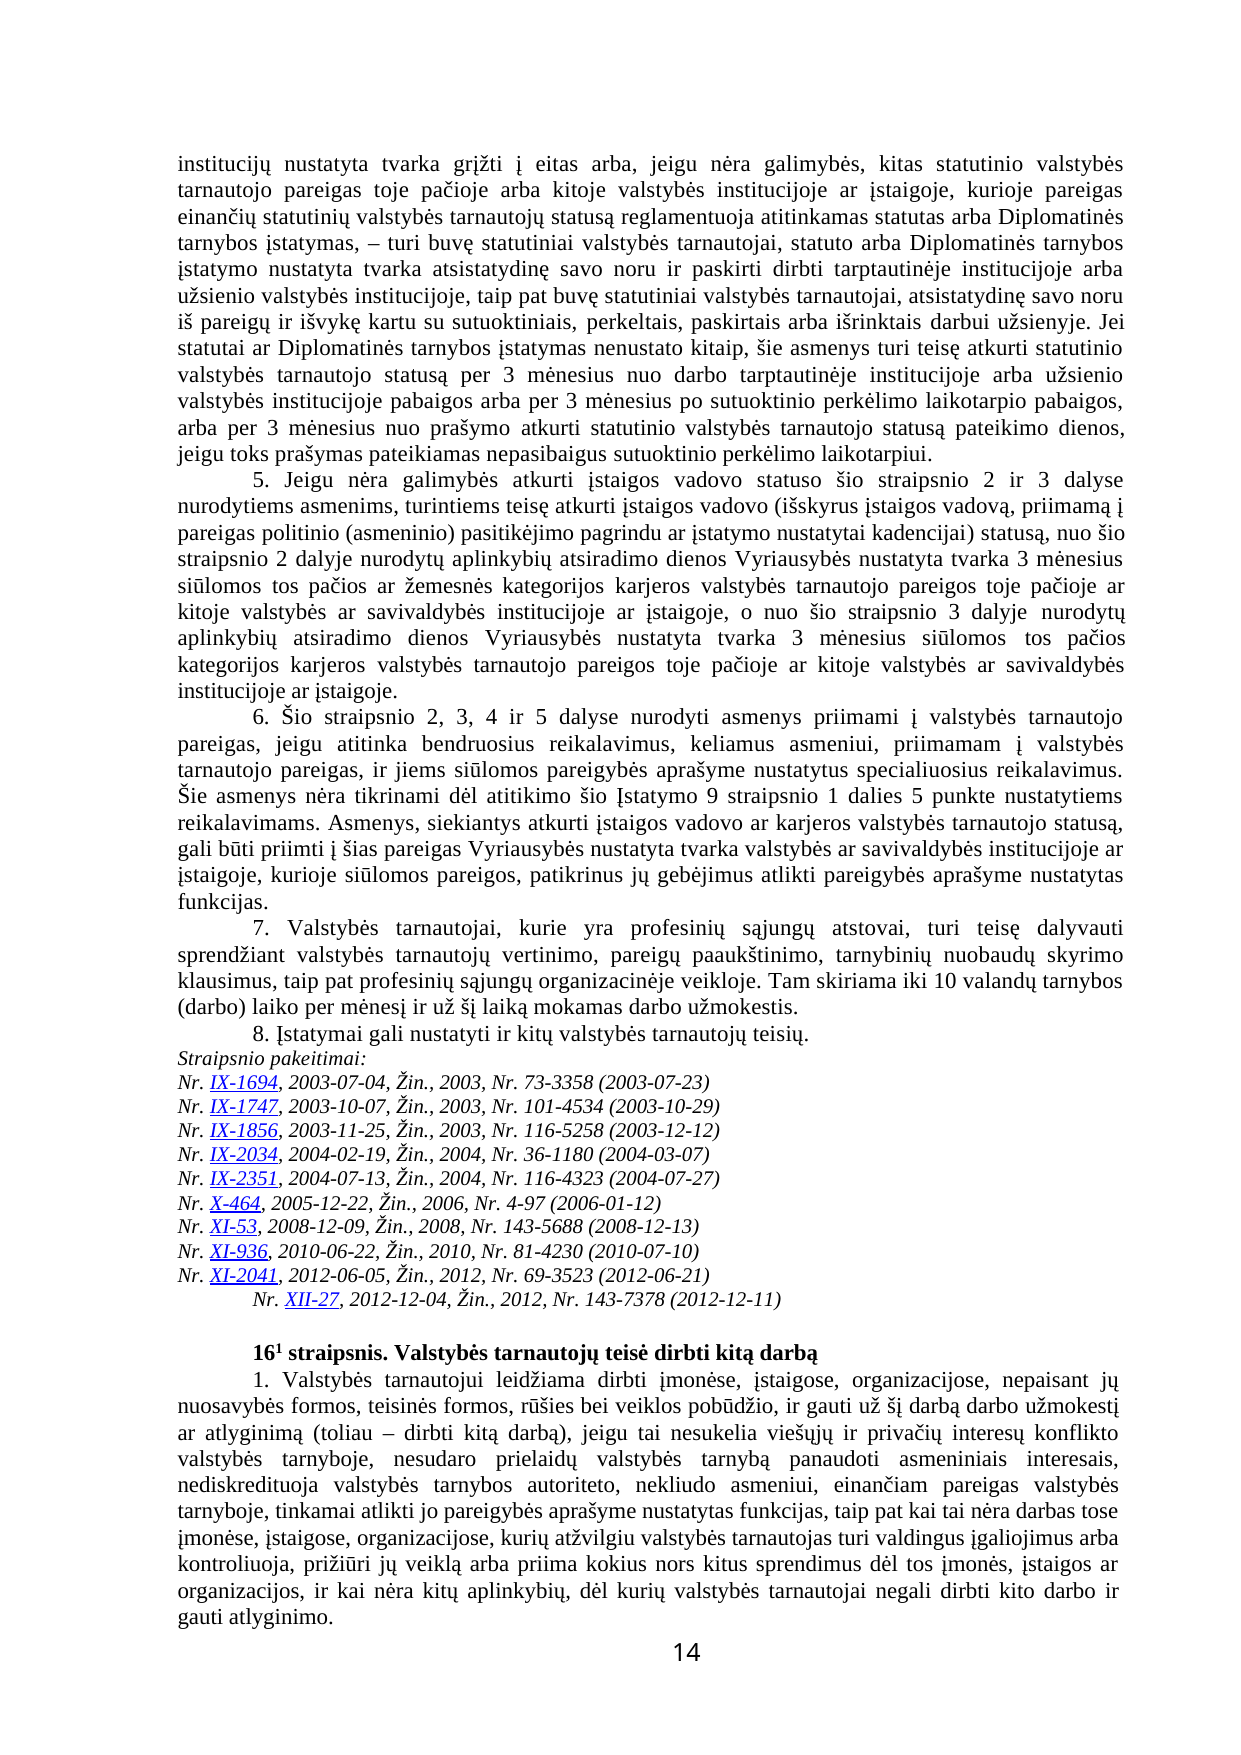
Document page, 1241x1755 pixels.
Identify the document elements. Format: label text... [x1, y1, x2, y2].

text 8. Įstatymai gali nustatyti ir kitų valstybės tarnautojų teisių. [177, 1020, 1126, 1046]
text institucijų nustatyta tvarka grįžti į eitas arba, jeigu nėra galimybės, kitas statutinio valstybės tarnautojo pareigas toje pačioje arba kitoje valstybės institucijoje ar įstaigoje, kurioje pareigas einančių statutinių valstybės tarnautojų statusą reglamentuoja atitinkamas statutas arba Diplomatinės tarnybos įstatymas, – turi buvę statutiniai valstybės tarnautojai, statuto arba Diplomatinės tarnybos įstatymo nustatyta tvarka atsistatydinę savo noru ir paskirti dirbti tarptautinėje institucijoje arba užsienio valstybės institucijoje, taip pat buvę statutiniai valstybės tarnautojai, atsistatydinę savo noru iš pareigų ir išvykę kartu su sutuoktiniais, perkeltais, paskirtais arba išrinktais darbui užsienyje. Jei statutai ar Diplomatinės tarnybos įstatymas nenustato kitaip, šie asmenys turi teisę atkurti statutinio valstybės tarnautojo statusą per 3 mėnesius nuo darbo tarptautinėje institucijoje arba užsienio valstybės institucijoje pabaigos arba per 3 mėnesius po sutuoktinio perkėlimo laikotarpio pabaigos, arba per 3 mėnesius nuo prašymo atkurti statutinio valstybės tarnautojo statusą pateikimo dienos, jeigu toks prašymas pateikiamas nepasibaigus sutuoktinio perkėlimo laikotarpiui. [177, 150, 1126, 466]
text Nr. IX-1747, 2003-10-07, Žin., 2003, Nr. 101-4534 (2003-10-29) [177, 1094, 1120, 1118]
text Nr. IX-1694, 2003-07-04, Žin., 2003, Nr. 73-3358 (2003-07-23) [177, 1070, 1120, 1094]
text Nr. XII-27, 2012-12-04, Žin., 2012, Nr. 143-7378 (2012-12-11) [177, 1287, 1120, 1311]
text 5. Jeigu nėra galimybės atkurti įstaigos vadovo statuso šio straipsnio 2 ir 3 dalyse nurodytiems asmenims, turintiems teisę atkurti įstaigos vadovo (išskyrus įstaigos vadovą, priimamą į pareigas politinio (asmeninio) pasitikėjimo pagrindu ar įstatymo nustatytai kadencijai) statusą, nuo šio straipsnio 2 dalyje nurodytų aplinkybių atsiradimo dienos Vyriausybės nustatyta tvarka 3 mėnesius siūlomos tos pačios ar žemesnės kategorijos karjeros valstybės tarnautojo pareigos toje pačioje ar kitoje valstybės ar savivaldybės institucijoje ar įstaigoje, o nuo šio straipsnio 3 dalyje nurodytų aplinkybių atsiradimo dienos Vyriausybės nustatyta tvarka 3 mėnesius siūlomos tos pačios kategorijos karjeros valstybės tarnautojo pareigos toje pačioje ar kitoje valstybės ar savivaldybės institucijoje ar įstaigoje. [177, 466, 1126, 703]
text Nr. IX-1856, 2003-11-25, Žin., 2003, Nr. 116-5258 (2003-12-12) [177, 1118, 1120, 1142]
text 7. Valstybės tarnautojai, kurie yra profesinių sąjungų atstovai, turi teisę dalyvauti sprendžiant valstybės tarnautojų vertinimo, pareigų paaukštinimo, tarnybinių nuobaudų skyrimo klausimus, taip pat profesinių sąjungų organizacinėje veikloje. Tam skiriama iki 10 valandų tarnybos (darbo) laiko per mėnesį ir už šį laiką mokamas darbo užmokestis. [177, 914, 1126, 1020]
text 161 straipsnis. Valstybės tarnautojų teisė dirbti kitą darbą [177, 1339, 1120, 1366]
text Nr. XI-936, 2010-06-22, Žin., 2010, Nr. 81-4230 (2010-07-10) [177, 1238, 1120, 1263]
text 6. Šio straipsnio 2, 3, 4 ir 5 dalyse nurodyti asmenys priimami į valstybės tarnautojo pareigas, jeigu atitinka bendruosius reikalavimus, keliamus asmeniui, priimamam į valstybės tarnautojo pareigas, ir jiems siūlomos pareigybės aprašyme nustatytus specialiuosius reikalavimus. Šie asmenys nėra tikrinami dėl atitikimo šio Įstatymo 9 straipsnio 1 dalies 5 punkte nustatytiems reikalavimams. Asmenys, siekiantys atkurti įstaigos vadovo ar karjeros valstybės tarnautojo statusą, gali būti priimti į šias pareigas Vyriausybės nustatyta tvarka valstybės ar savivaldybės institucijoje ar įstaigoje, kurioje siūlomos pareigos, patikrinus jų gebėjimus atlikti pareigybės aprašyme nustatytas funkcijas. [177, 703, 1126, 914]
text Nr. XI-2041, 2012-06-05, Žin., 2012, Nr. 69-3523 (2012-06-21) [177, 1263, 1120, 1287]
text Nr. IX-2034, 2004-02-19, Žin., 2004, Nr. 36-1180 (2004-03-07) [177, 1142, 1120, 1166]
text Straipsnio pakeitimai: [177, 1046, 1126, 1070]
text Nr. X-464, 2005-12-22, Žin., 2006, Nr. 4-97 (2006-01-12) [177, 1190, 1120, 1214]
text Nr. XI-53, 2008-12-09, Žin., 2008, Nr. 143-5688 (2008-12-13) [177, 1214, 1120, 1238]
text 1. Valstybės tarnautojui leidžiama dirbti įmonėse, įstaigose, organizacijose, nepaisant jų nuosavybės formos, teisinės formos, rūšies bei veiklos pobūdžio, ir gauti už šį darbą darbo užmokestį ar atlyginimą (toliau – dirbti kitą darbą), jeigu tai nesukelia viešųjų ir privačių interesų konflikto valstybės tarnyboje, nesudaro prielaidų valstybės tarnybą panaudoti asmeniniais interesais, nediskredituoja valstybės tarnybos autoriteto, nekliudo asmeniui, einančiam pareigas valstybės tarnyboje, tinkamai atlikti jo pareigybės aprašyme nustatytas funkcijas, taip pat kai tai nėra darbas tose įmonėse, įstaigose, organizacijose, kurių atžvilgiu valstybės tarnautojas turi valdingus įgaliojimus arba kontroliuoja, prižiūri jų veiklą arba priima kokius nors kitus sprendimus dėl tos įmonės, įstaigos ar organizacijos, ir kai nėra kitų aplinkybių, dėl kurių valstybės tarnautojai negali dirbti kito darbo ir gauti atlyginimo. [177, 1366, 1120, 1629]
text Nr. IX-2351, 2004-07-13, Žin., 2004, Nr. 116-4323 (2004-07-27) [177, 1166, 1120, 1190]
